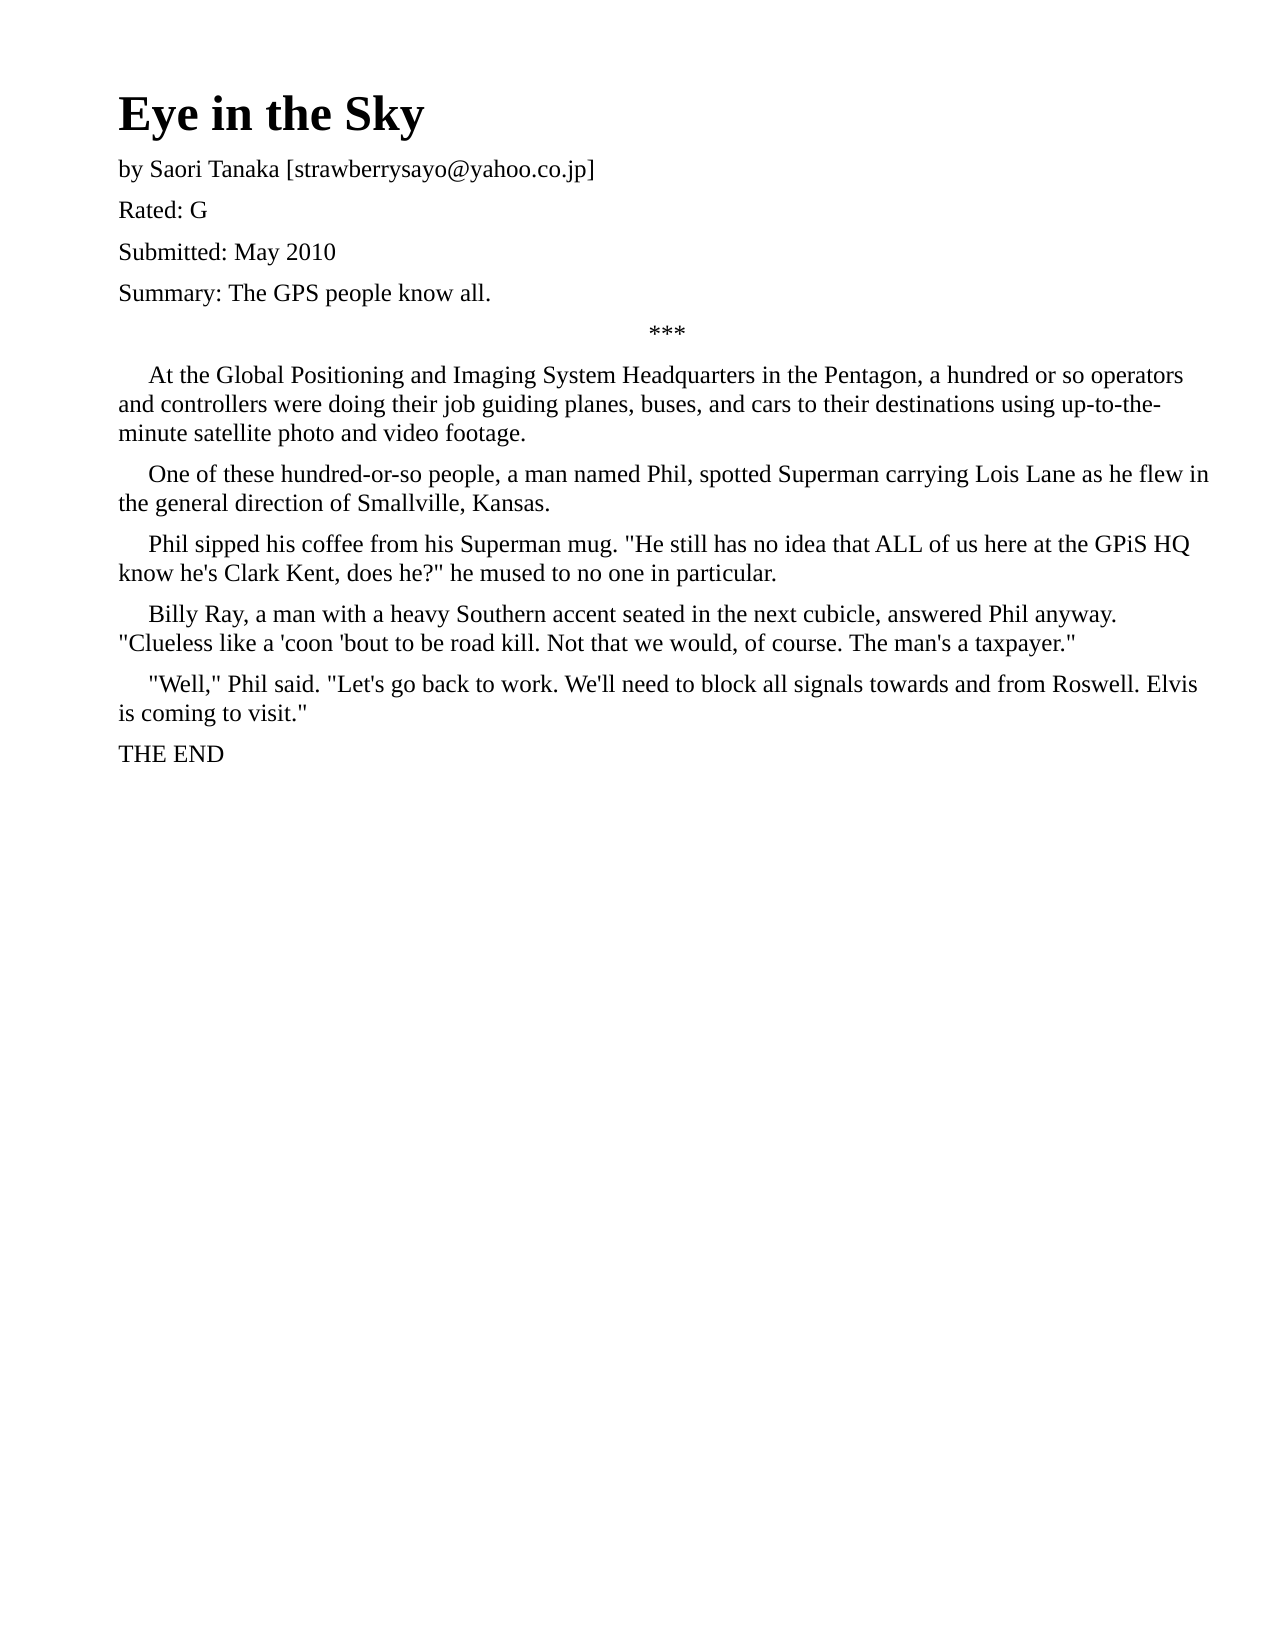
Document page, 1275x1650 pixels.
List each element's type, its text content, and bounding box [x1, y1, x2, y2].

text Submitted: May 2010 [118, 237, 1216, 265]
text Rated: G [118, 195, 1216, 224]
text by Saori Tanaka [strawberrysayo@yahoo.co.jp] [118, 154, 1216, 183]
text Summary: The GPS people know all. [118, 278, 1216, 307]
text *** [118, 319, 1216, 348]
text Phil sipped his coffee from his Superman mug. "He still has no idea that ALL of us here at the GPiS HQ know he's Clark Kent, does he?" he mused to no one in particular. [118, 529, 1216, 587]
text THE END [118, 739, 1216, 768]
subtitle Eye in the Sky [118, 84, 1216, 142]
text At the Global Positioning and Imaging System Headquarters in the Pentagon, a hundred or so operators and controllers were doing their job guiding planes, buses, and cars to their destinations using up-to-the-minute satellite photo and video footage. [118, 360, 1216, 447]
text "Well," Phil said. "Let's go back to work. We'll need to block all signals towards and from Roswell. Elvis is coming to visit." [118, 669, 1216, 727]
text Billy Ray, a man with a heavy Southern accent seated in the next cubicle, answered Phil anyway. "Clueless like a 'coon 'bout to be road kill. Not that we would, of course. The man's a taxpayer." [118, 599, 1216, 657]
text One of these hundred-or-so people, a man named Phil, spotted Superman carrying Lois Lane as he flew in the general direction of Smallville, Kansas. [118, 459, 1216, 517]
